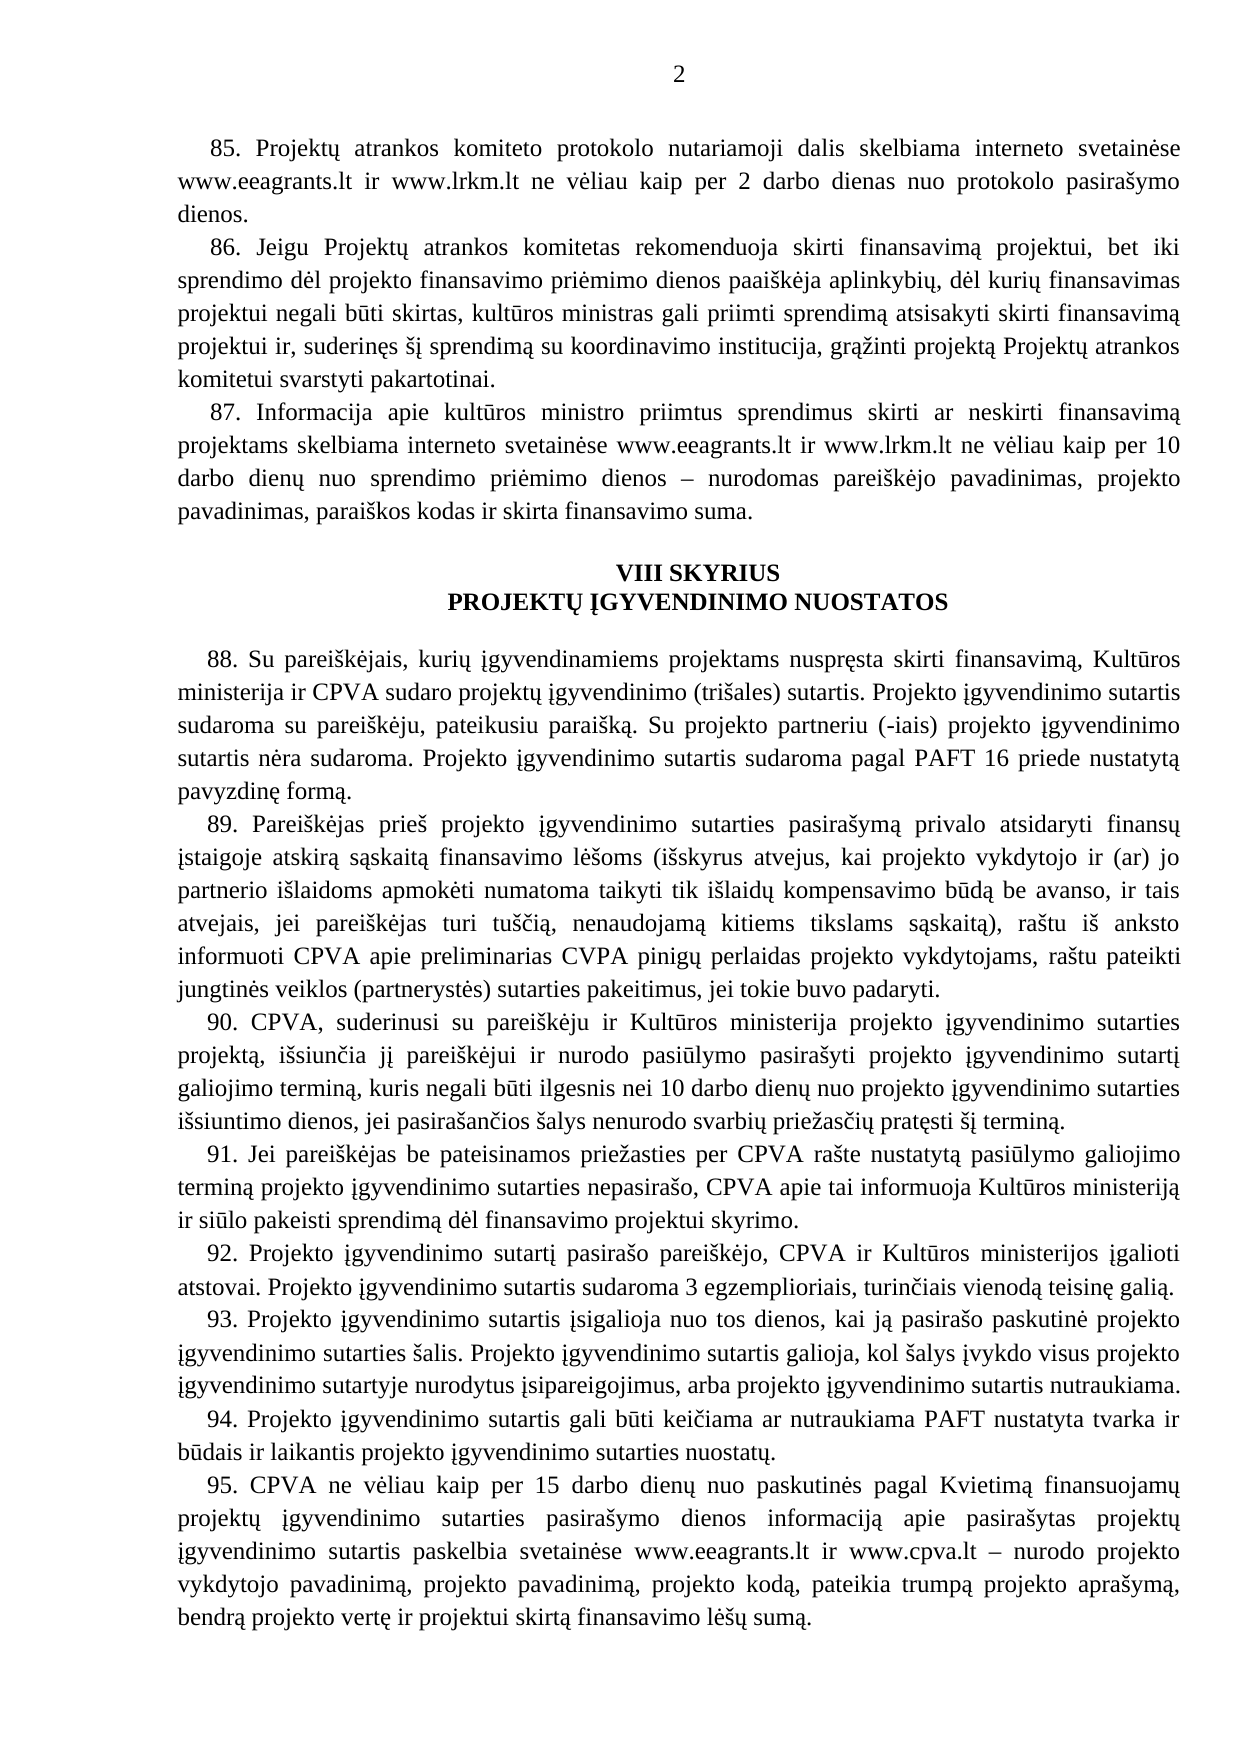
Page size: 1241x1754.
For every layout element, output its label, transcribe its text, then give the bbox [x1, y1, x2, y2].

text 88. Su pareiškėjais, kurių įgyvendinamiems projektams nuspręsta skirti finansavimą, Kultūros ministerija ir CPVA sudaro projektų įgyvendinimo (trišales) sutartis. Projekto įgyvendinimo sutartis sudaroma su pareiškėju, pateikusiu paraišką. Su projekto partneriu (-iais) projekto įgyvendinimo sutartis nėra sudaroma. Projekto įgyvendinimo sutartis sudaroma pagal PAFT 16 priede nustatytą pavyzdinę formą. [177, 644, 1181, 805]
text 93. Projekto įgyvendinimo sutartis įsigalioja nuo tos dienos, kai ją pasirašo paskutinė projekto įgyvendinimo sutarties šalis. Projekto įgyvendinimo sutartis galioja, kol šalys įvykdo visus projekto įgyvendinimo sutartyje nurodytus įsipareigojimus, arba projekto įgyvendinimo sutartis nutraukiama. [177, 1304, 1181, 1399]
text 87. Informacija apie kultūros ministro priimtus sprendimus skirti ar neskirti finansavimą projektams skelbiama interneto svetainėse www.eeagrants.lt ir www.lrkm.lt ne vėliau kaip per 10 darbo dienų nuo sprendimo priėmimo dienos – nurodomas pareiškėjo pavadinimas, projekto pavadinimas, paraiškos kodas ir skirta finansavimo suma. [177, 397, 1181, 525]
text 91. Jei pareiškėjas be pateisinamos priežasties per CPVA rašte nustatytą pasiūlymo galiojimo terminą projekto įgyvendinimo sutarties nepasirašo, CPVA apie tai informuoja Kultūros ministeriją ir siūlo pakeisti sprendimą dėl finansavimo projektui skyrimo. [177, 1139, 1181, 1234]
text 92. Projekto įgyvendinimo sutartį pasirašo pareiškėjo, CPVA ir Kultūros ministerijos įgalioti atstovai. Projekto įgyvendinimo sutartis sudaroma 3 egzemplioriais, turinčiais vienodą teisinę galią. [177, 1238, 1181, 1300]
text 89. Pareiškėjas prieš projekto įgyvendinimo sutarties pasirašymą privalo atsidaryti finansų įstaigoje atskirą sąskaitą finansavimo lėšoms (išskyrus atvejus, kai projekto vykdytojo ir (ar) jo partnerio išlaidoms apmokėti numatoma taikyti tik išlaidų kompensavimo būdą be avanso, ir tais atvejais, jei pareiškėjas turi tuščią, nenaudojamą kitiems tikslams sąskaitą), raštu iš anksto informuoti CPVA apie preliminarias CVPA pinigų perlaidas projekto vykdytojams, raštu pateikti jungtinės veiklos (partnerystės) sutarties pakeitimus, jei tokie buvo padaryti. [177, 809, 1181, 1003]
text 85. Projektų atrankos komiteto protokolo nutariamoji dalis skelbiama interneto svetainėse www.eeagrants.lt ir www.lrkm.lt ne vėliau kaip per 2 darbo dienas nuo protokolo pasirašymo dienos. [177, 133, 1181, 228]
text VIII SKYRIUS [215, 558, 1181, 587]
text 95. CPVA ne vėliau kaip per 15 darbo dienų nuo paskutinės pagal Kvietimą finansuojamų projektų įgyvendinimo sutarties pasirašymo dienos informaciją apie pasirašytas projektų įgyvendinimo sutartis paskelbia svetainėse www.eeagrants.lt ir www.cpva.lt – nurodo projekto vykdytojo pavadinimą, projekto pavadinimą, projekto kodą, pateikia trumpą projekto aprašymą, bendrą projekto vertę ir projektui skirtą finansavimo lėšų sumą. [177, 1470, 1181, 1631]
text 90. CPVA, suderinusi su pareiškėju ir Kultūros ministerija projekto įgyvendinimo sutarties projektą, išsiunčia jį pareiškėjui ir nurodo pasiūlymo pasirašyti projekto įgyvendinimo sutartį galiojimo terminą, kuris negali būti ilgesnis nei 10 darbo dienų nuo projekto įgyvendinimo sutarties išsiuntimo dienos, jei pasirašančios šalys nenurodo svarbių priežasčių pratęsti šį terminą. [177, 1007, 1181, 1135]
text 86. Jeigu Projektų atrankos komitetas rekomenduoja skirti finansavimą projektui, bet iki sprendimo dėl projekto finansavimo priėmimo dienos paaiškėja aplinkybių, dėl kurių finansavimas projektui negali būti skirtas, kultūros ministras gali priimti sprendimą atsisakyti skirti finansavimą projektui ir, suderinęs šį sprendimą su koordinavimo institucija, grąžinti projektą Projektų atrankos komitetui svarstyti pakartotinai. [177, 232, 1181, 393]
text 94. Projekto įgyvendinimo sutartis gali būti keičiama ar nutraukiama PAFT nustatyta tvarka ir būdais ir laikantis projekto įgyvendinimo sutarties nuostatų. [177, 1404, 1181, 1465]
text PROJEKTŲ ĮGYVENDINIMO NUOSTATOS [215, 587, 1181, 615]
